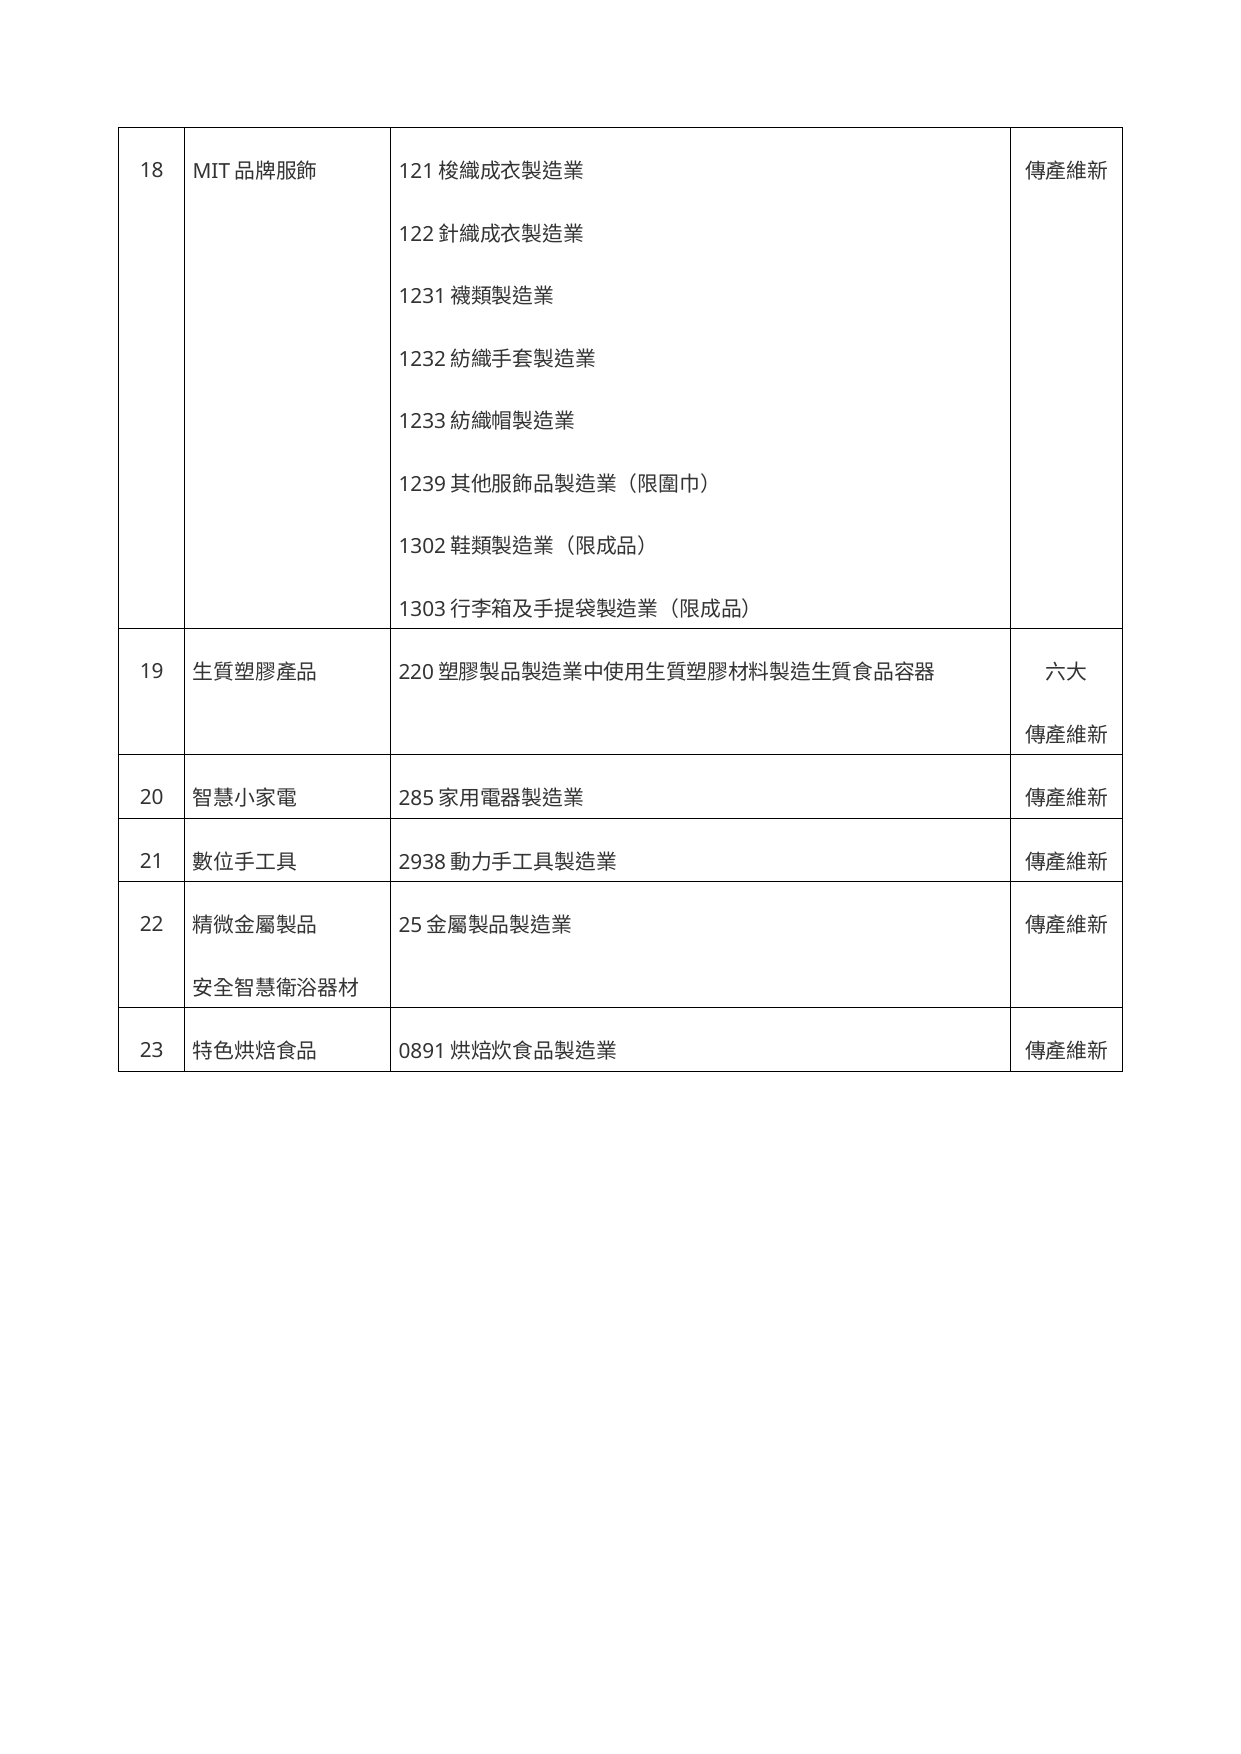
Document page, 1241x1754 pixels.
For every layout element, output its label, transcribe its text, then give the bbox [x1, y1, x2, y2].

table_cell 傳產維新 [1011, 128, 1122, 628]
table_cell 22 [119, 882, 184, 1007]
table_cell 23 [119, 1008, 184, 1071]
table_cell 18 [119, 128, 184, 628]
table_cell MIT品牌服飾 [185, 128, 390, 628]
table_cell 傳產維新 [1011, 882, 1122, 1007]
table_cell 121梭織成衣製造業 122針織成衣製造業 1231襪類製造業 1232紡織手套製造業 1233紡織帽製造業 1239其他服飾品製造業（限圍巾） 1302鞋類製造業（限成品） 1303行李箱及手提袋製造業（限成品） [391, 128, 1010, 628]
table_cell 數位手工具 [185, 819, 390, 881]
table_cell 2938動力手工具製造業 [391, 819, 1010, 881]
table_cell 25金屬製品製造業 [391, 882, 1010, 1007]
table_cell 19 [119, 629, 184, 754]
table_cell 0891烘焙炊食品製造業 [391, 1008, 1010, 1071]
table_cell 21 [119, 819, 184, 881]
table_cell 285家用電器製造業 [391, 755, 1010, 818]
table_cell 特色烘焙食品 [185, 1008, 390, 1071]
table_cell 傳產維新 [1011, 1008, 1122, 1071]
table_cell 傳產維新 [1011, 819, 1122, 881]
table_cell 精微金屬製品 安全智慧衛浴器材 [185, 882, 390, 1007]
table_cell 智慧小家電 [185, 755, 390, 818]
table_cell 六大 傳產維新 [1011, 629, 1122, 754]
table_cell 220塑膠製品製造業中使用生質塑膠材料製造生質食品容器 [391, 629, 1010, 754]
table_cell 傳產維新 [1011, 755, 1122, 818]
table_cell 生質塑膠產品 [185, 629, 390, 754]
table_cell 20 [119, 755, 184, 818]
